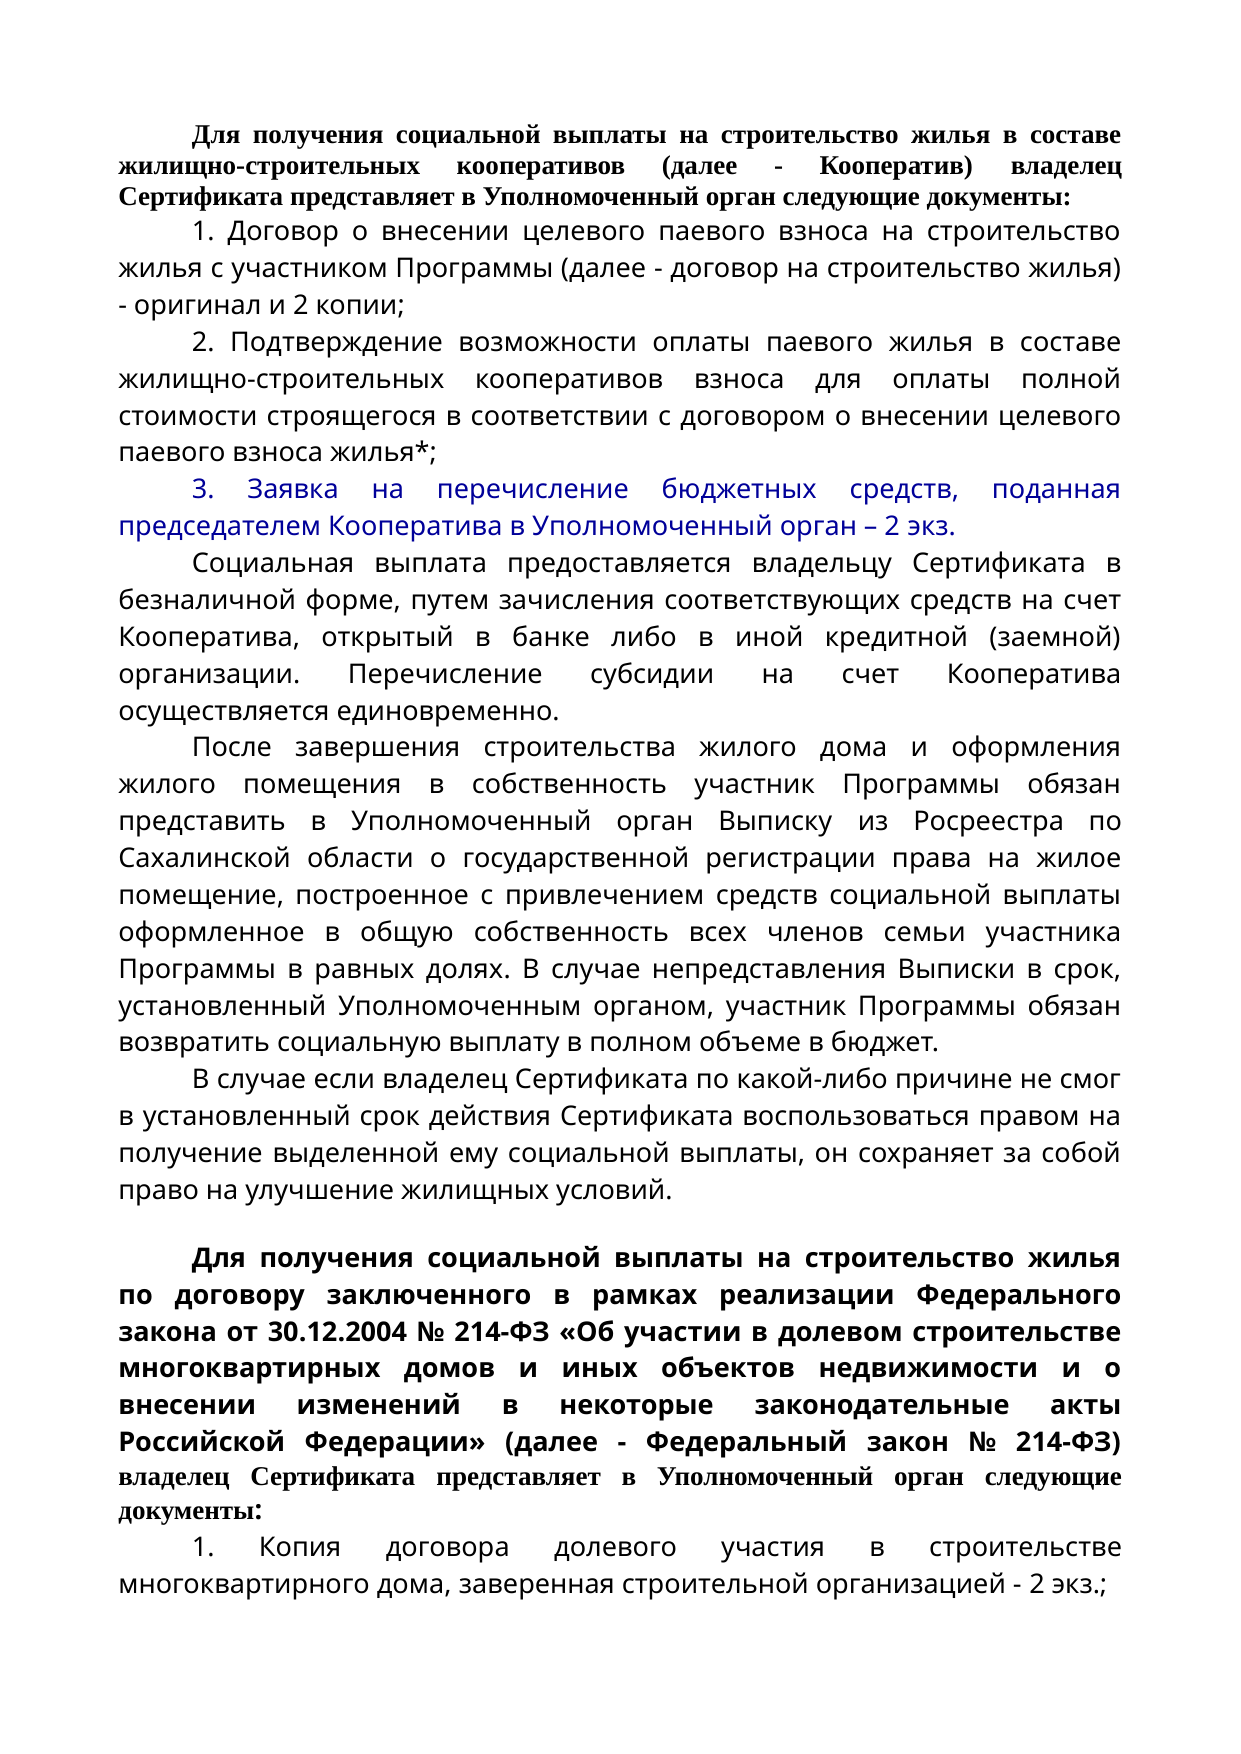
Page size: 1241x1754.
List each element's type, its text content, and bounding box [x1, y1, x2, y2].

text Социальная выплата предоставляется владельцу Сертификата в безналичной форме, путем зачисления соответствующих средств на счет Кооператива, открытый в банке либо в иной кредитной (заемной) организации. Перечисление субсидии на счет Кооператива осуществляется единовременно. [118, 543, 1122, 728]
text 3. Заявка на перечисление бюджетных средств, поданная председателем Кооператива в Уполномоченный орган – 2 экз. [118, 470, 1122, 543]
text В случае если владелец Сертификата по какой-либо причине не смог в установленный срок действия Сертификата воспользоваться правом на получение выделенной ему социальной выплаты, он сохраняет за собой право на улучшение жилищных условий. [118, 1060, 1122, 1207]
text 2. Подтверждение возможности оплаты паевого жилья в составе жилищно-строительных кооперативов взноса для оплаты полной стоимости строящегося в соответствии с договором о внесении целевого паевого взноса жилья*; [118, 322, 1122, 470]
text После завершения строительства жилого дома и оформления жилого помещения в собственность участник Программы обязан представить в Уполномоченный орган Выписку из Росреестра по Сахалинской области о государственной регистрации права на жилое помещение, построенное с привлечением средств социальной выплаты оформленное в общую собственность всех членов семьи участника Программы в равных долях. В случае непредставления Выписки в срок, установленный Уполномоченным органом, участник Программы обязан возвратить социальную выплату в полном объеме в бюджет. [118, 728, 1122, 1060]
text Для получения социальной выплаты на строительство жилья в составе жилищно-строительных кооперативов (далее - Кооператив) владелец Сертификата представляет в Уполномоченный орган следующие документы: [118, 118, 1122, 212]
text 1. Копия договора долевого участия в строительстве многоквартирного дома, заверенная строительной организацией - 2 экз.; [118, 1528, 1122, 1601]
text 1. Договор о внесении целевого паевого взноса на строительство жилья с участником Программы (далее - договор на строительство жилья) - оригинал и 2 копии; [118, 212, 1122, 322]
text Для получения социальной выплаты на строительство жилья по договору заключенного в рамках реализации Федерального закона от 30.12.2004 № 214-ФЗ «Об участии в долевом строительстве многоквартирных домов и иных объектов недвижимости и о внесении изменений в некоторые законодательные акты Российской Федерации» (далее - Федеральный закон № 214-ФЗ) владелец Сертификата представляет в Уполномоченный орган следующие документы: [118, 1238, 1122, 1528]
